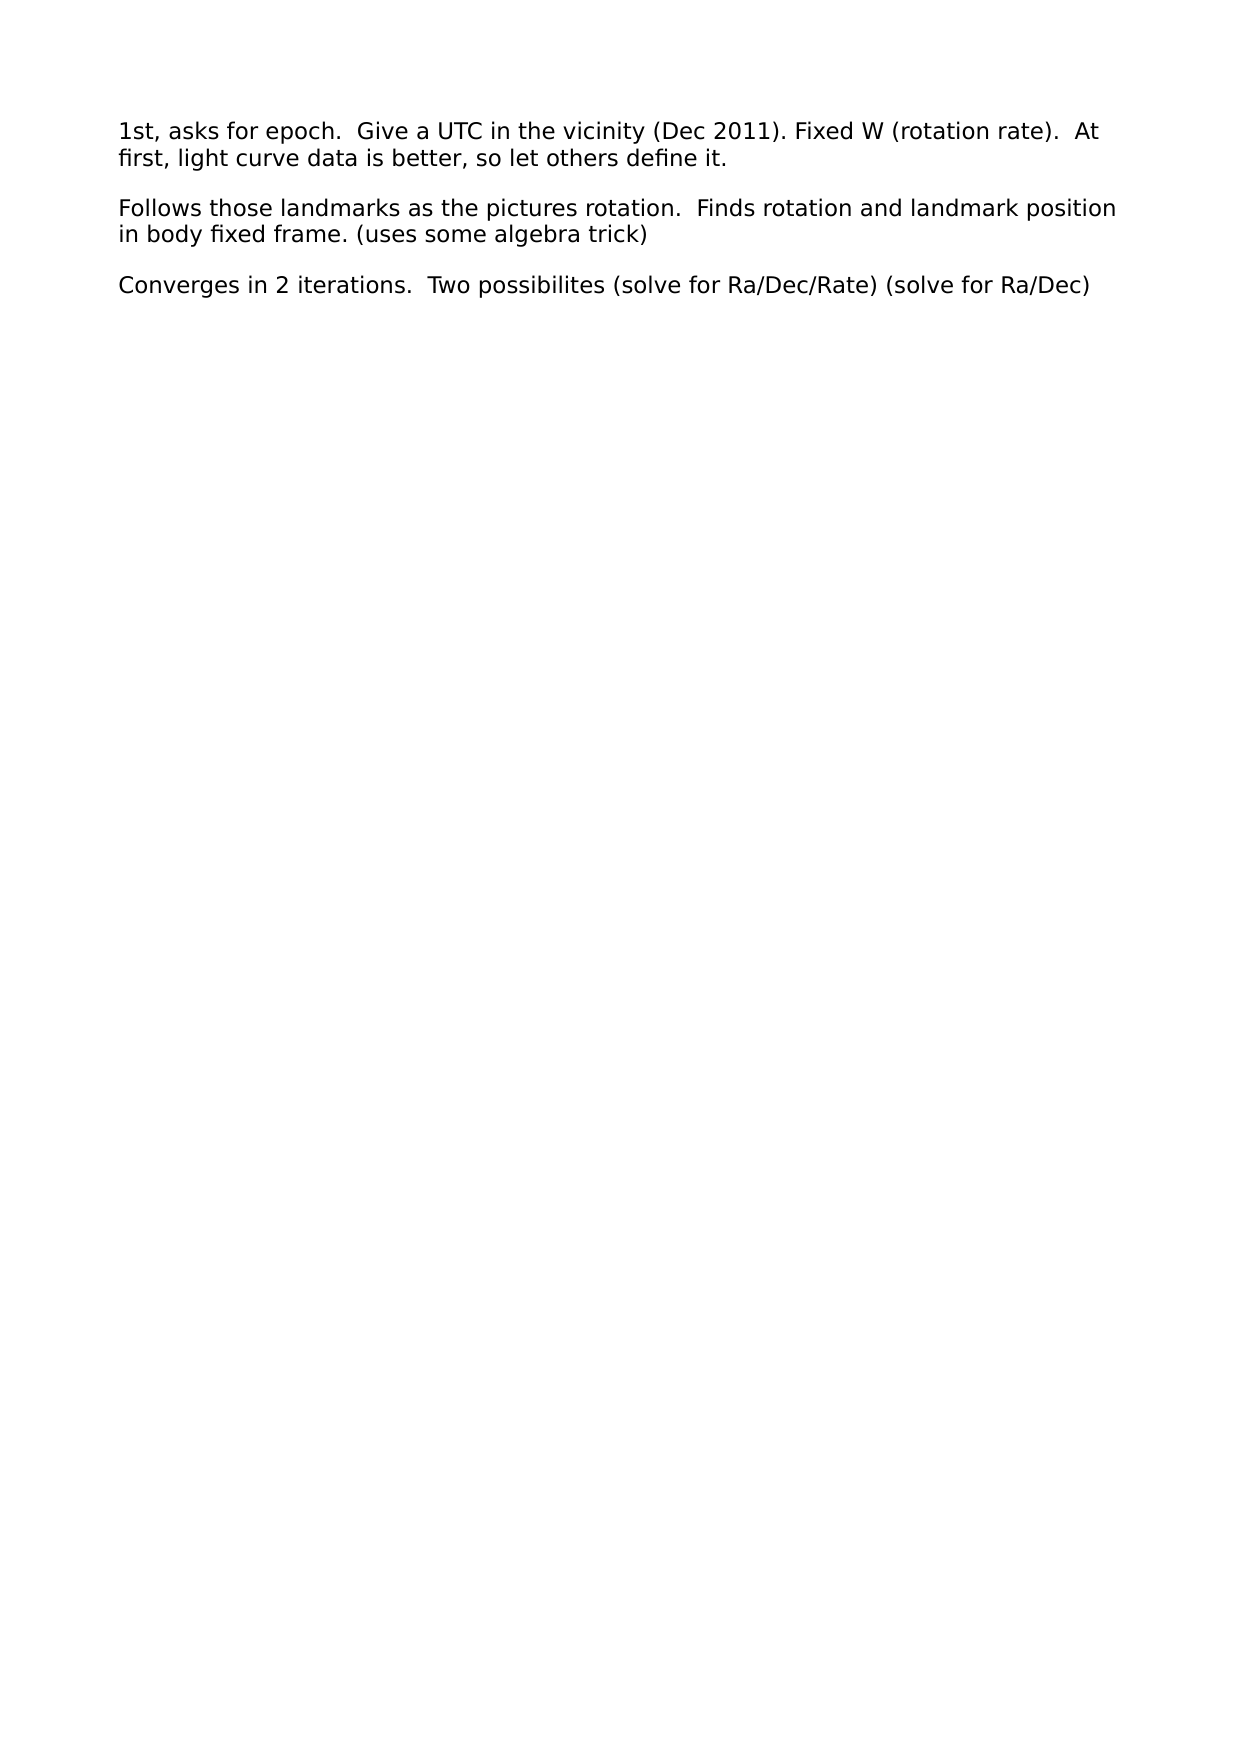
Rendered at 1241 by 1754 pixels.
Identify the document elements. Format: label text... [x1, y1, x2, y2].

text 1st, asks for epoch. Give a UTC in the vicinity (Dec 2011). Fixed W (rotation rate). At first, light curve data is better, so let others define it. [118, 118, 1122, 171]
text Converges in 2 iterations. Two possibilites (solve for Ra/Dec/Rate) (solve for Ra/Dec) [118, 272, 1122, 298]
text Follows those landmarks as the pictures rotation. Finds rotation and landmark position in body fixed frame. (uses some algebra trick) [118, 195, 1122, 248]
